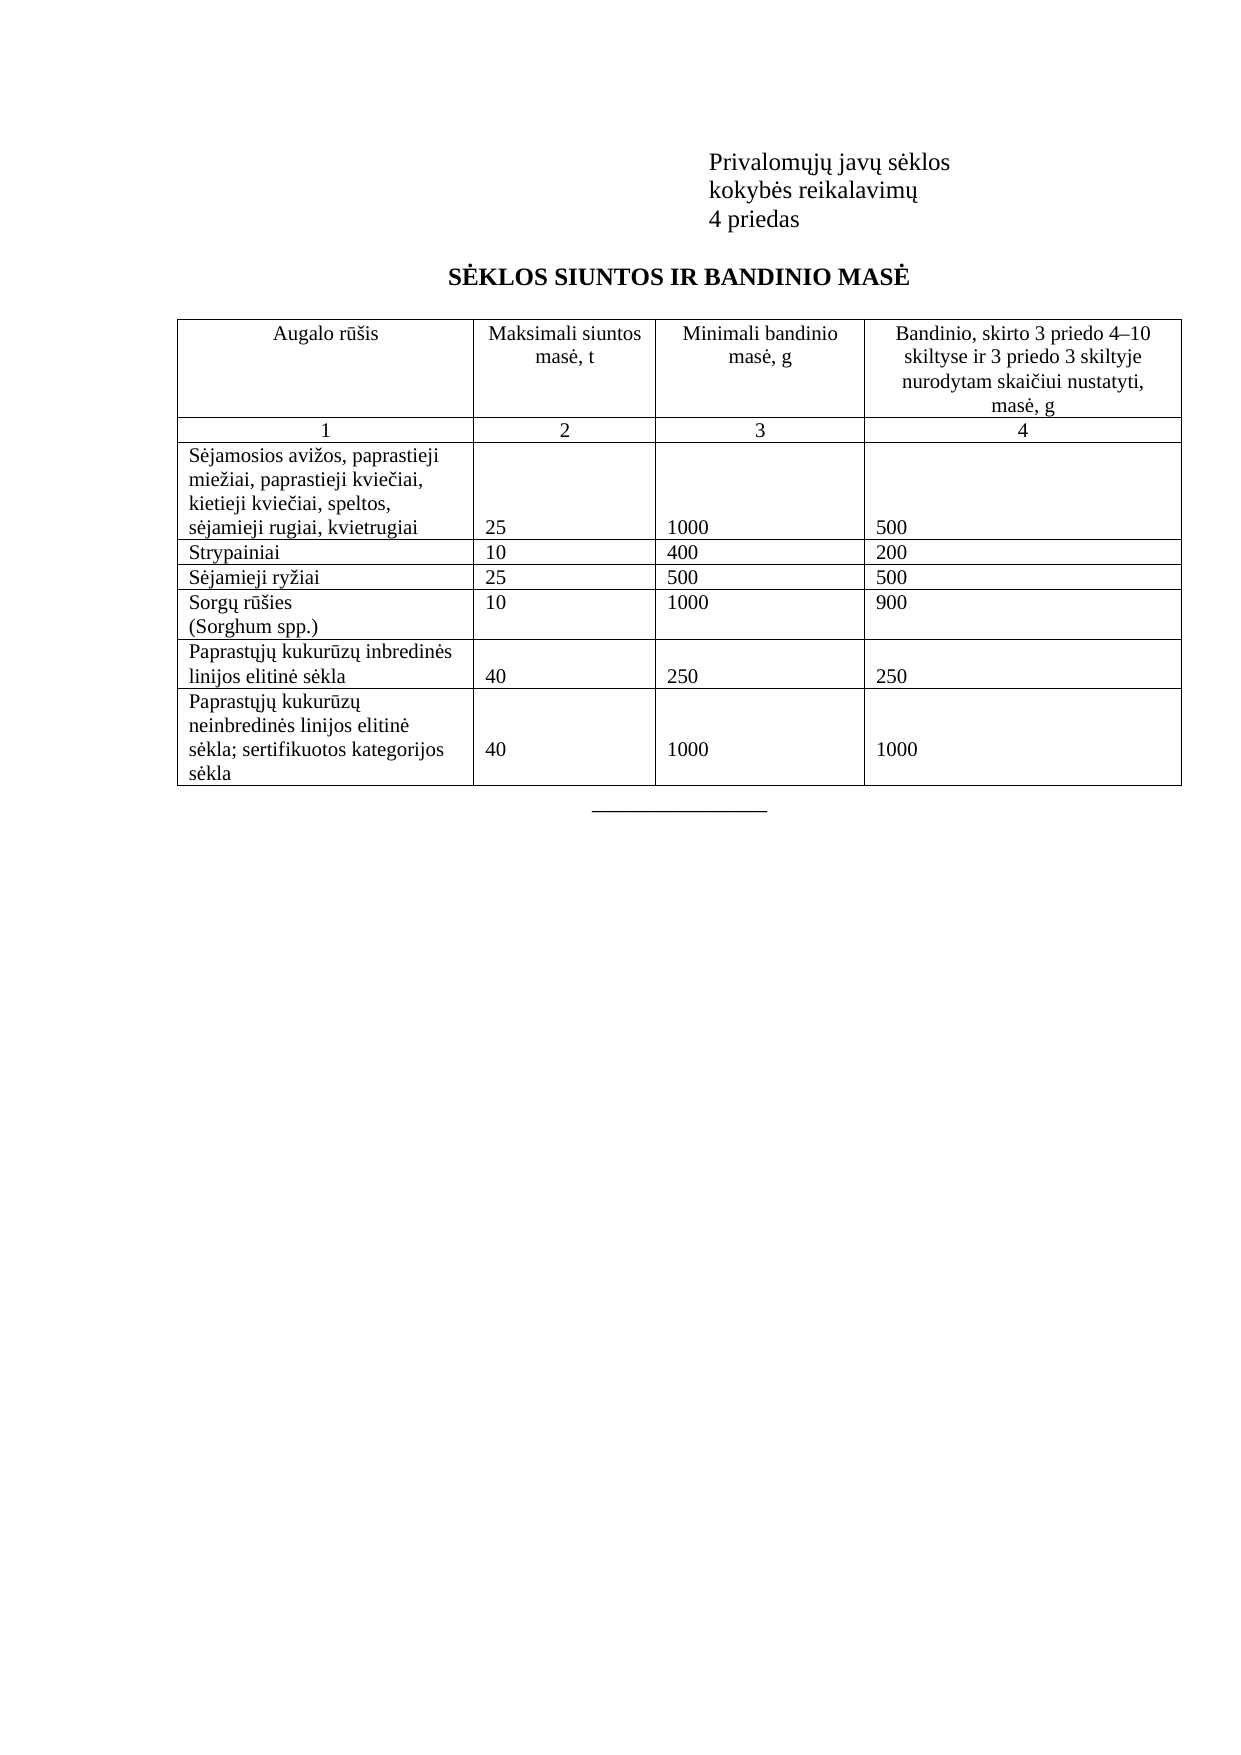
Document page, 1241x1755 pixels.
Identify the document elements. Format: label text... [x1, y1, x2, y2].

table_cell 40 [474, 640, 655, 688]
table_cell 900 [865, 590, 1181, 638]
table_cell 10 [474, 590, 655, 638]
table_cell Paprastųjų kukurūzų neinbredinės linijos elitinė sėkla; sertifikuotos kategorijos sėkla [178, 689, 473, 785]
table_cell Strypainiai [178, 540, 473, 564]
text Privalomųjų javų sėklos [177, 147, 1181, 176]
table_cell 25 [474, 565, 655, 589]
table_header Augalo rūšis [178, 320, 473, 417]
table_cell 1000 [656, 689, 864, 785]
table_header Maksimali siuntos masė, t [474, 320, 655, 417]
table_cell 40 [474, 689, 655, 785]
table_cell Paprastųjų kukurūzų inbredinės linijos elitinė sėkla [178, 640, 473, 688]
table_header Minimali bandinio masė, g [656, 320, 864, 417]
table_cell 250 [865, 640, 1181, 688]
table_cell 2 [474, 418, 655, 442]
table_cell 200 [865, 540, 1181, 564]
table_cell Sorgų rūšies (Sorghum spp.) [178, 590, 473, 638]
table_cell 250 [656, 640, 864, 688]
table_cell 1000 [865, 689, 1181, 785]
text ______________ [177, 786, 1181, 815]
table_cell 500 [865, 565, 1181, 589]
text 4 priedas [177, 204, 1181, 233]
text kokybės reikalavimų [177, 176, 1181, 204]
table_cell 500 [865, 443, 1181, 539]
table_cell Sėjamieji ryžiai [178, 565, 473, 589]
table_cell 500 [656, 565, 864, 589]
table_cell 1000 [656, 590, 864, 638]
table_cell 400 [656, 540, 864, 564]
table_cell 1 [178, 418, 473, 442]
table_header Bandinio, skirto 3 priedo 4–10 skiltyse ir 3 priedo 3 skiltyje nurodytam skaičiui nustatyti, masė, g [865, 320, 1181, 417]
table_cell 25 [474, 443, 655, 539]
table_cell 4 [865, 418, 1181, 442]
table_cell 10 [474, 540, 655, 564]
table_cell Sėjamosios avižos, paprastieji miežiai, paprastieji kviečiai, kietieji kviečiai, speltos, sėjamieji rugiai, kvietrugiai [178, 443, 473, 539]
table_cell 3 [656, 418, 864, 442]
text SĖKLOS SIUNTOS IR BANDINIO MASĖ [177, 262, 1181, 291]
table_cell 1000 [656, 443, 864, 539]
